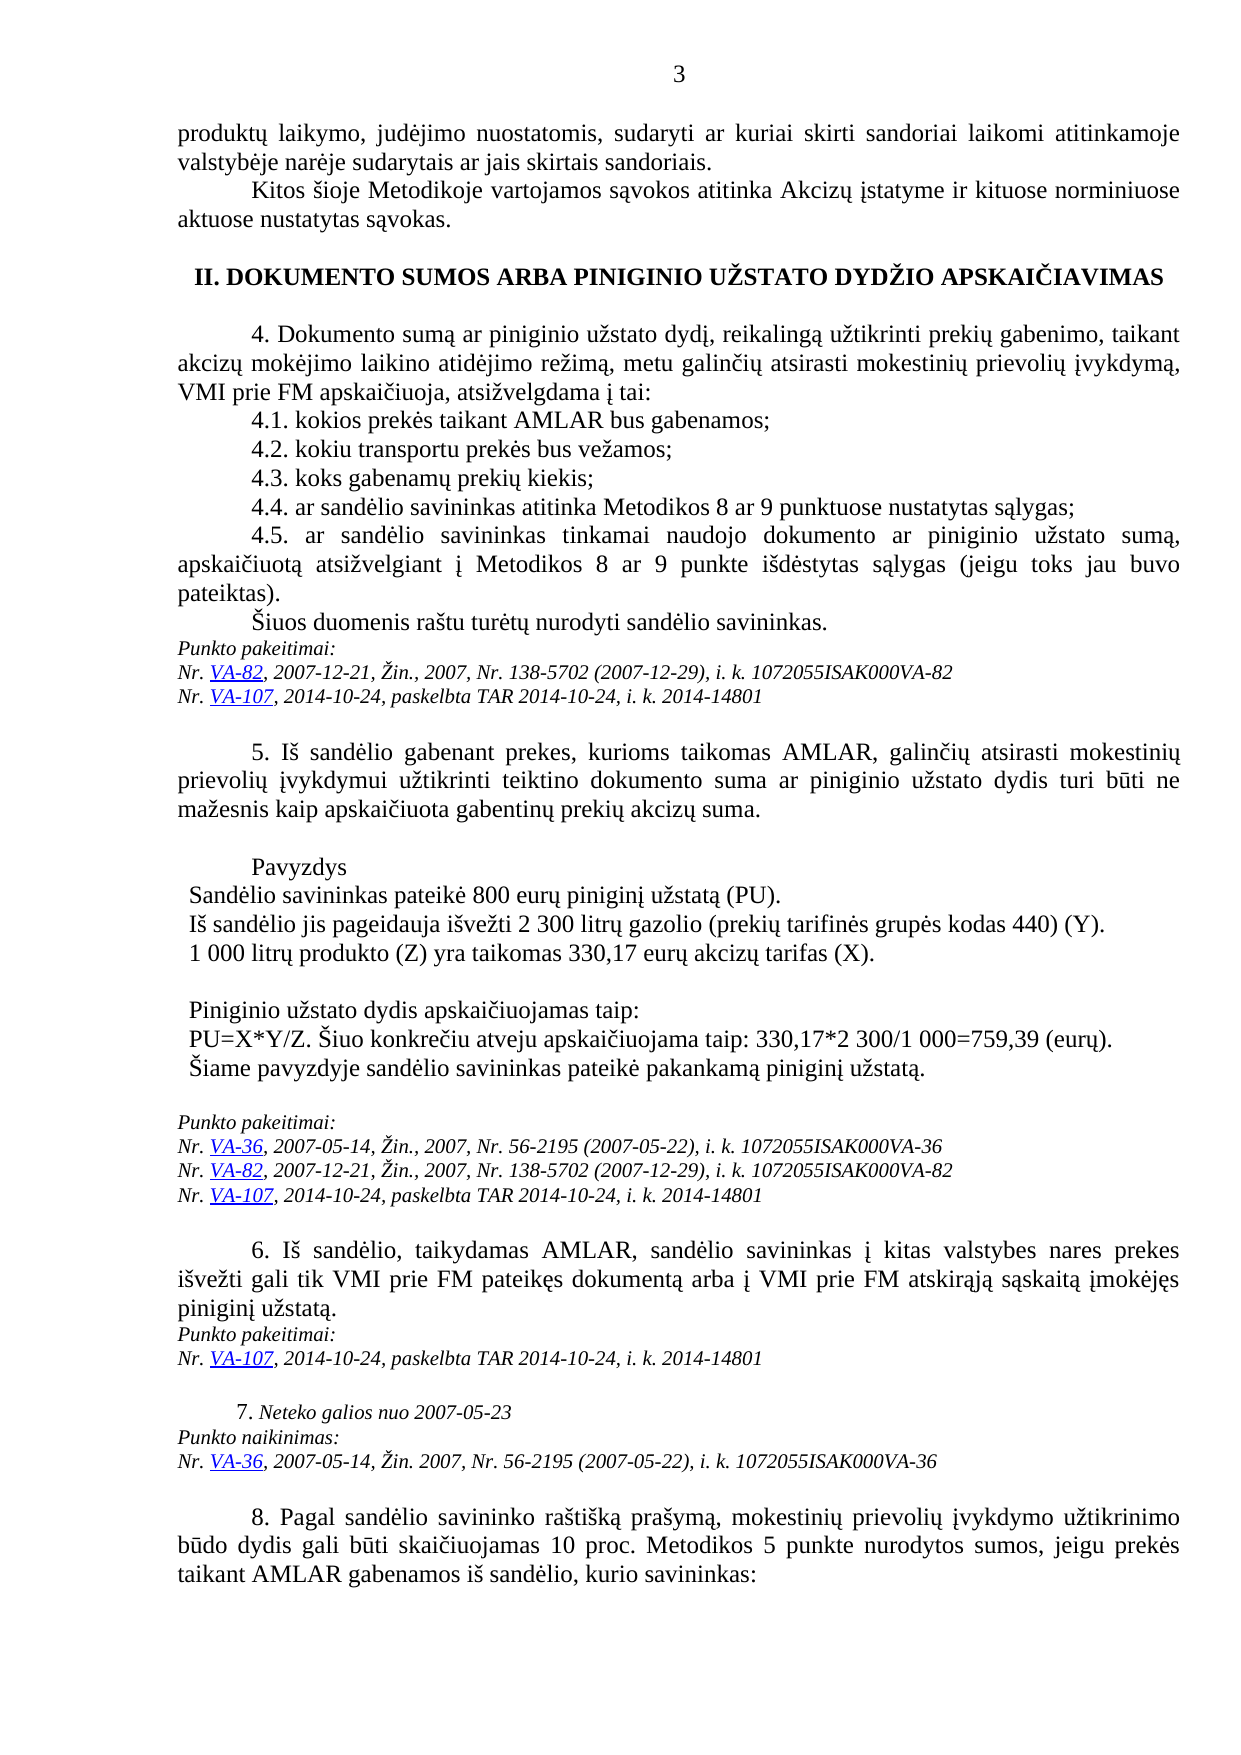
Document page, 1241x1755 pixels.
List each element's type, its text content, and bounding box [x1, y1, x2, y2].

text 4.1. kokios prekės taikant AMLAR bus gabenamos; [177, 406, 1181, 434]
table_header Sandėlio savininkas pateikė 800 eurų piniginį užstatą (PU). Iš sandėlio jis pageidauja išvežti 2 300 litrų gazolio (prekių tarifinės grupės kodas 440) (Y). 1 000 litrų produkto (Z) yra taikomas 330,17 eurų akcizų tarifas (X). Piniginio užstato dydis apskaičiuojamas taip: PU=X*Y/Z. Šiuo konkrečiu atveju apskaičiuojama taip: 330,17*2 300/1 000=759,39 (eurų). Šiame pavyzdyje sandėlio savininkas pateikė pakankamą piniginį užstatą. [177, 880, 1181, 1082]
text Šiuos duomenis raštu turėtų nurodyti sandėlio savininkas. [177, 607, 1181, 636]
text Nr. VA-82, 2007-12-21, Žin., 2007, Nr. 138-5702 (2007-12-29), i. k. 1072055ISAK000VA-82 [177, 660, 1181, 684]
text II. DOKUMENTO SUMOS ARBA PINIGINIO UŽSTATO DYDŽIO APSKAIČIAVIMAS [177, 262, 1181, 291]
text produktų laikymo, judėjimo nuostatomis, sudaryti ar kuriai skirti sandoriai laikomi atitinkamoje valstybėje narėje sudarytais ar jais skirtais sandoriais. [177, 118, 1181, 176]
text 4. Dokumento sumą ar piniginio užstato dydį, reikalingą užtikrinti prekių gabenimo, taikant akcizų mokėjimo laikino atidėjimo režimą, metu galinčių atsirasti mokestinių prievolių įvykdymą, VMI prie FM apskaičiuoja, atsižvelgdama į tai: [177, 319, 1181, 406]
text Punkto naikinimas: [177, 1425, 1181, 1449]
text 6. Iš sandėlio, taikydamas AMLAR, sandėlio savininkas į kitas valstybes nares prekes išvežti gali tik VMI prie FM pateikęs dokumentą arba į VMI prie FM atskirąją sąskaitą įmokėjęs piniginį užstatą. [177, 1235, 1181, 1322]
text Nr. VA-36, 2007-05-14, Žin. 2007, Nr. 56-2195 (2007-05-22), i. k. 1072055ISAK000VA-36 [177, 1449, 1181, 1473]
text 5. Iš sandėlio gabenant prekes, kurioms taikomas AMLAR, galinčių atsirasti mokestinių prievolių įvykdymui užtikrinti teiktino dokumento suma ar piniginio užstato dydis turi būti ne mažesnis kaip apskaičiuota gabentinų prekių akcizų suma. [177, 737, 1181, 823]
text Nr. VA-107, 2014-10-24, paskelbta TAR 2014-10-24, i. k. 2014-14801 [177, 684, 1181, 708]
text Punkto pakeitimai: [177, 1322, 1181, 1346]
text Nr. VA-107, 2014-10-24, paskelbta TAR 2014-10-24, i. k. 2014-14801 [177, 1346, 1181, 1370]
text 7. Neteko galios nuo 2007-05-23 [177, 1398, 1181, 1425]
text Pavyzdys [177, 852, 1181, 880]
text 4.2. kokiu transportu prekės bus vežamos; [177, 434, 1181, 463]
text Punkto pakeitimai: [177, 1110, 1181, 1134]
text 4.3. koks gabenamų prekių kiekis; [177, 463, 1181, 492]
text 4.4. ar sandėlio savininkas atitinka Metodikos 8 ar 9 punktuose nustatytas sąlygas; [177, 492, 1181, 521]
text Nr. VA-36, 2007-05-14, Žin., 2007, Nr. 56-2195 (2007-05-22), i. k. 1072055ISAK000VA-36 [177, 1134, 1181, 1158]
text Kitos šioje Metodikoje vartojamos sąvokos atitinka Akcizų įstatyme ir kituose norminiuose aktuose nustatytas sąvokas. [177, 176, 1181, 233]
text 8. Pagal sandėlio savininko raštišką prašymą, mokestinių prievolių įvykdymo užtikrinimo būdo dydis gali būti skaičiuojamas 10 proc. Metodikos 5 punkte nurodytos sumos, jeigu prekės taikant AMLAR gabenamos iš sandėlio, kurio savininkas: [177, 1502, 1181, 1588]
text Punkto pakeitimai: [177, 636, 1181, 660]
text Nr. VA-82, 2007-12-21, Žin., 2007, Nr. 138-5702 (2007-12-29), i. k. 1072055ISAK000VA-82 [177, 1158, 1181, 1182]
text 4.5. ar sandėlio savininkas tinkamai naudojo dokumento ar piniginio užstato sumą, apskaičiuotą atsižvelgiant į Metodikos 8 ar 9 punkte išdėstytas sąlygas (jeigu toks jau buvo pateiktas). [177, 521, 1181, 607]
text Nr. VA-107, 2014-10-24, paskelbta TAR 2014-10-24, i. k. 2014-14801 [177, 1182, 1181, 1207]
